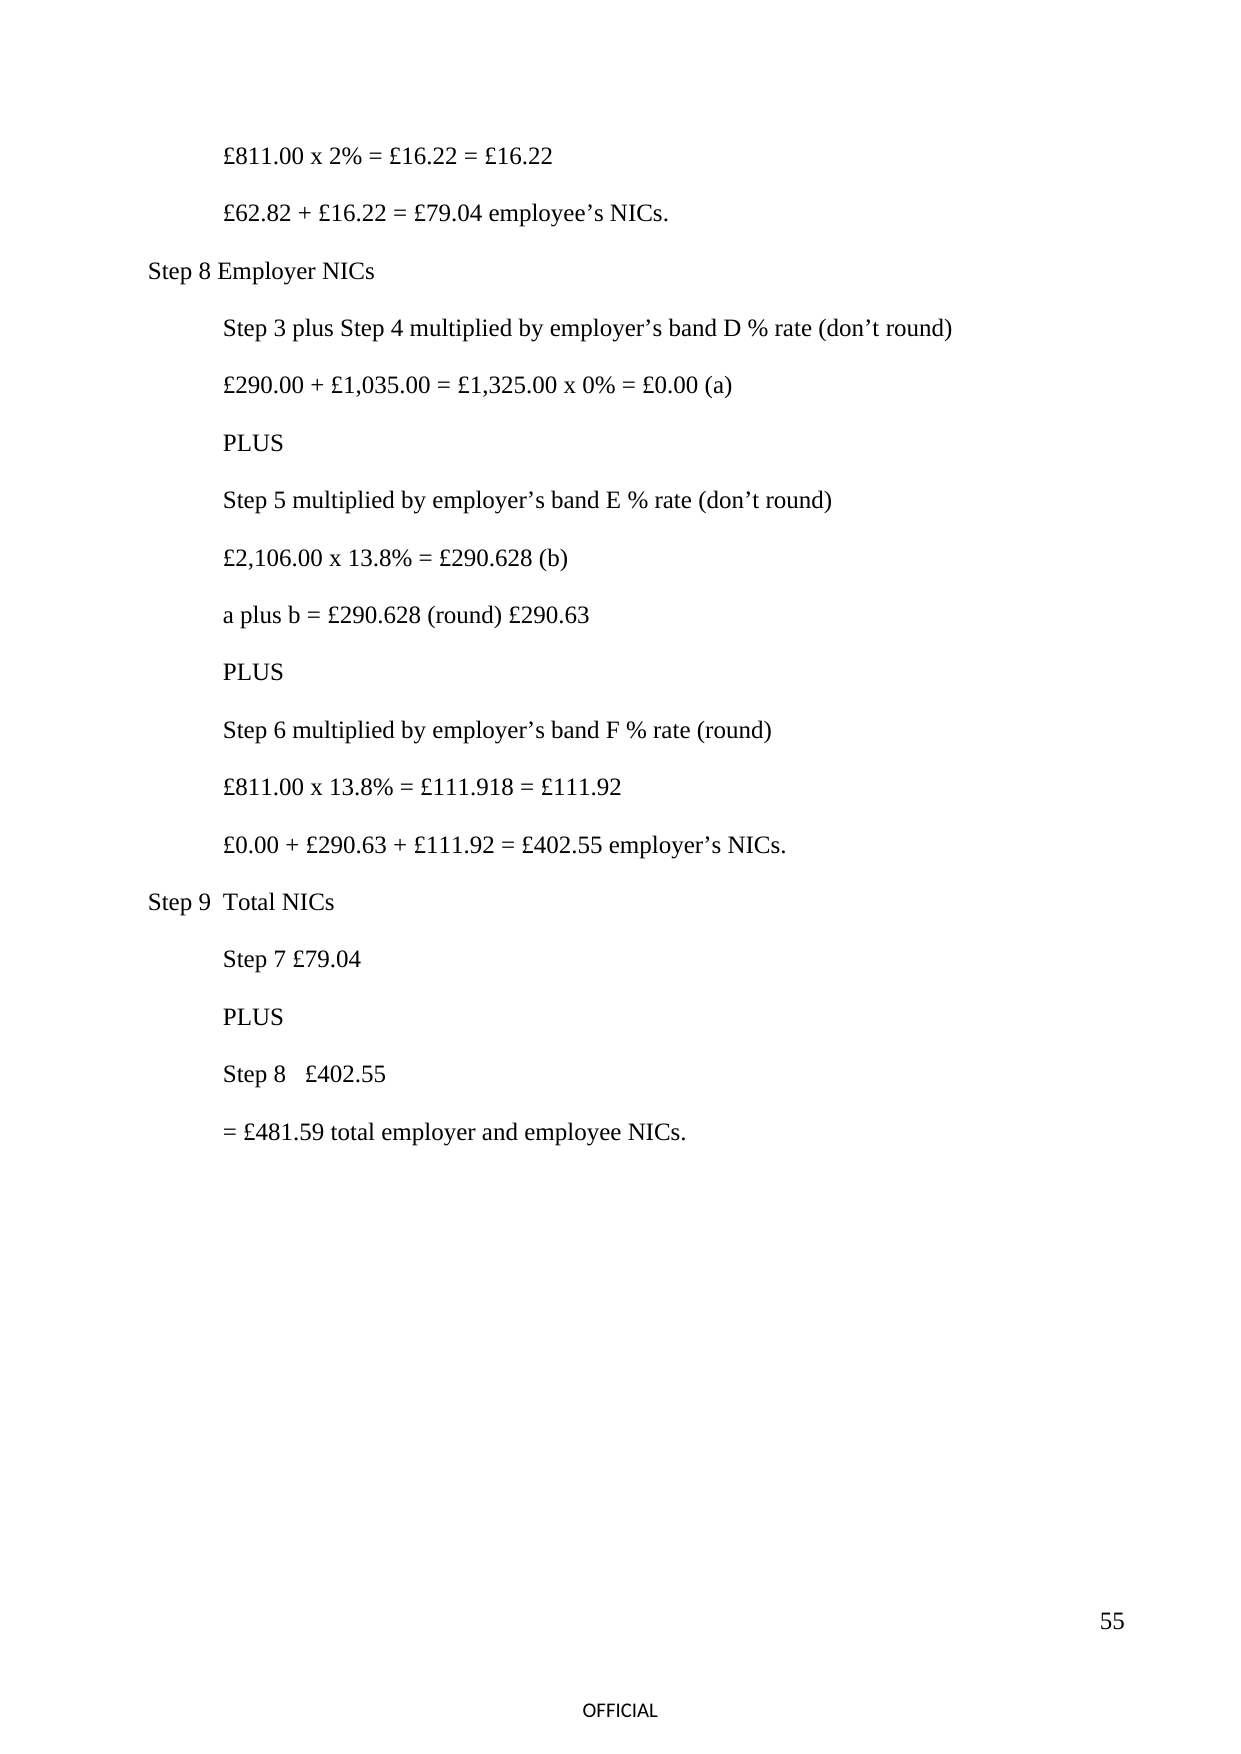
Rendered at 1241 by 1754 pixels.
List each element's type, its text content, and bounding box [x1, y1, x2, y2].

text Step 8 Employer NICs [148, 256, 1124, 284]
text a plus b = £290.628 (round) £290.63 [148, 600, 1124, 629]
text £62.82 + £16.22 = £79.04 employee’s NICs. [146, 198, 1124, 227]
text £811.00 x 13.8% = £111.918 = £111.92 [148, 772, 1124, 801]
text £2,106.00 x 13.8% = £290.628 (b) [148, 543, 1124, 571]
text PLUS [148, 428, 1124, 457]
text Step 7 £79.04 [148, 944, 1124, 973]
text = £481.59 total employer and employee NICs. [148, 1117, 1124, 1145]
text Step 3 plus Step 4 multiplied by employer’s band D % rate (don’t round) [148, 313, 1124, 342]
text Step 8 £402.55 [148, 1059, 1124, 1088]
text Step 6 multiplied by employer’s band F % rate (round) [148, 715, 1124, 744]
text £290.00 + £1,035.00 = £1,325.00 x 0% = £0.00 (a) [148, 371, 1124, 399]
text Step 9 Total NICs [148, 887, 1124, 916]
text PLUS [148, 657, 1124, 686]
text £811.00 x 2% = £16.22 = £16.22 [146, 141, 1124, 170]
text Step 5 multiplied by employer’s band E % rate (don’t round) [148, 485, 1124, 514]
text £0.00 + £290.63 + £111.92 = £402.55 employer’s NICs. [148, 830, 1124, 858]
text PLUS [148, 1002, 1124, 1031]
